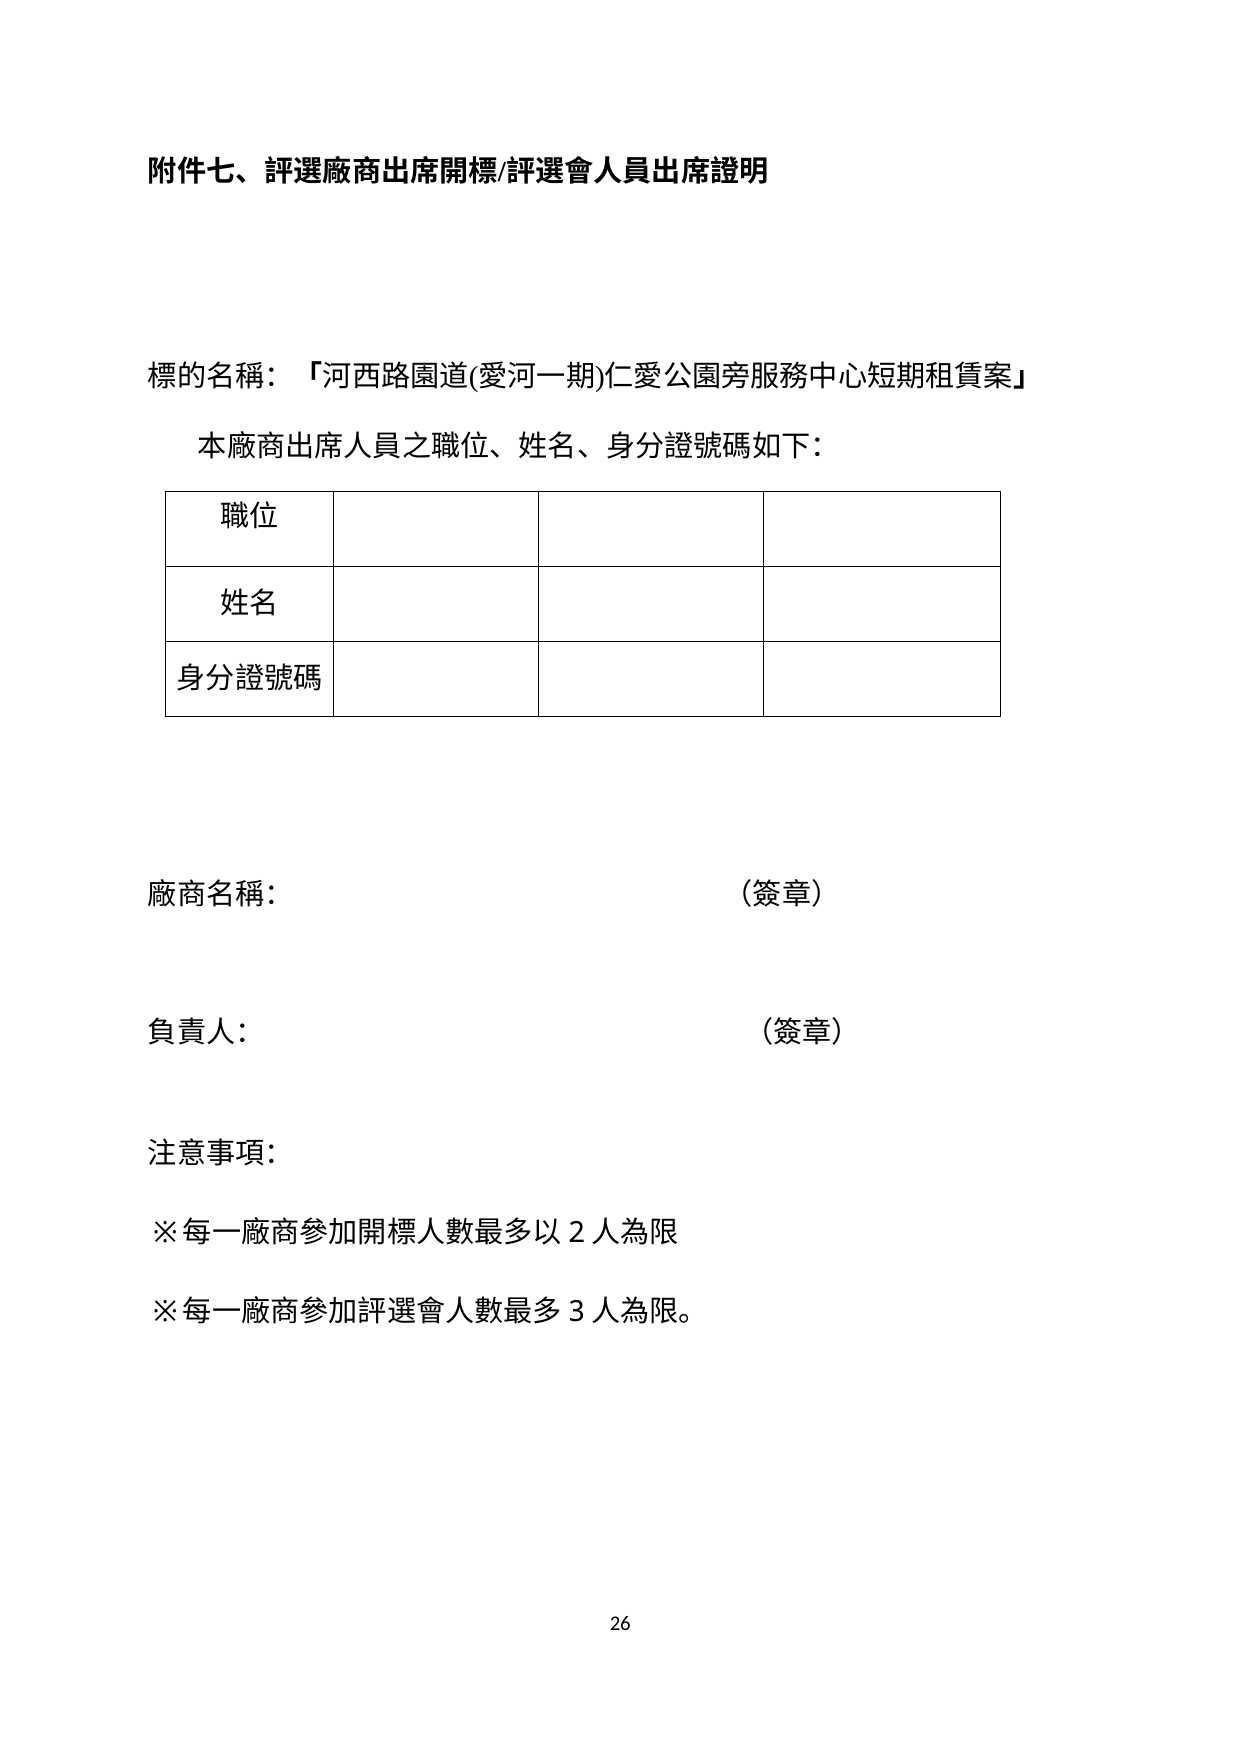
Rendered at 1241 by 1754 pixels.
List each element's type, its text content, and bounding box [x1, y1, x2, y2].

table_cell 姓名 [166, 567, 333, 641]
table_cell [764, 567, 1000, 641]
text ※每一廠商參加開標人數最多以2人為限 [148, 1209, 1092, 1251]
subtitle 附件七、評選廠商出席開標/評選會人員出席證明 [148, 148, 1092, 190]
text 標的名稱：「河西路園道(愛河一期)仁愛公園旁服務中心短期租賃案」 [148, 349, 1092, 395]
table_header [764, 492, 1000, 566]
table_cell 身分證號碼 [166, 642, 333, 716]
table_cell [764, 642, 1000, 716]
text 廠商名稱： （簽章） [148, 855, 1092, 917]
text 負責人： （簽章） [148, 992, 1092, 1055]
table_cell [539, 567, 763, 641]
table_cell [334, 567, 538, 641]
table_header 職位 [166, 492, 333, 566]
table_cell [539, 642, 763, 716]
table_header [334, 492, 538, 566]
table_header [539, 492, 763, 566]
text 本廠商出席人員之職位、姓名、身分證號碼如下： [198, 433, 1092, 462]
text ※每一廠商參加評選會人數最多3人為限。 [148, 1288, 1092, 1330]
table_cell [334, 642, 538, 716]
text 注意事項： [148, 1130, 1092, 1171]
